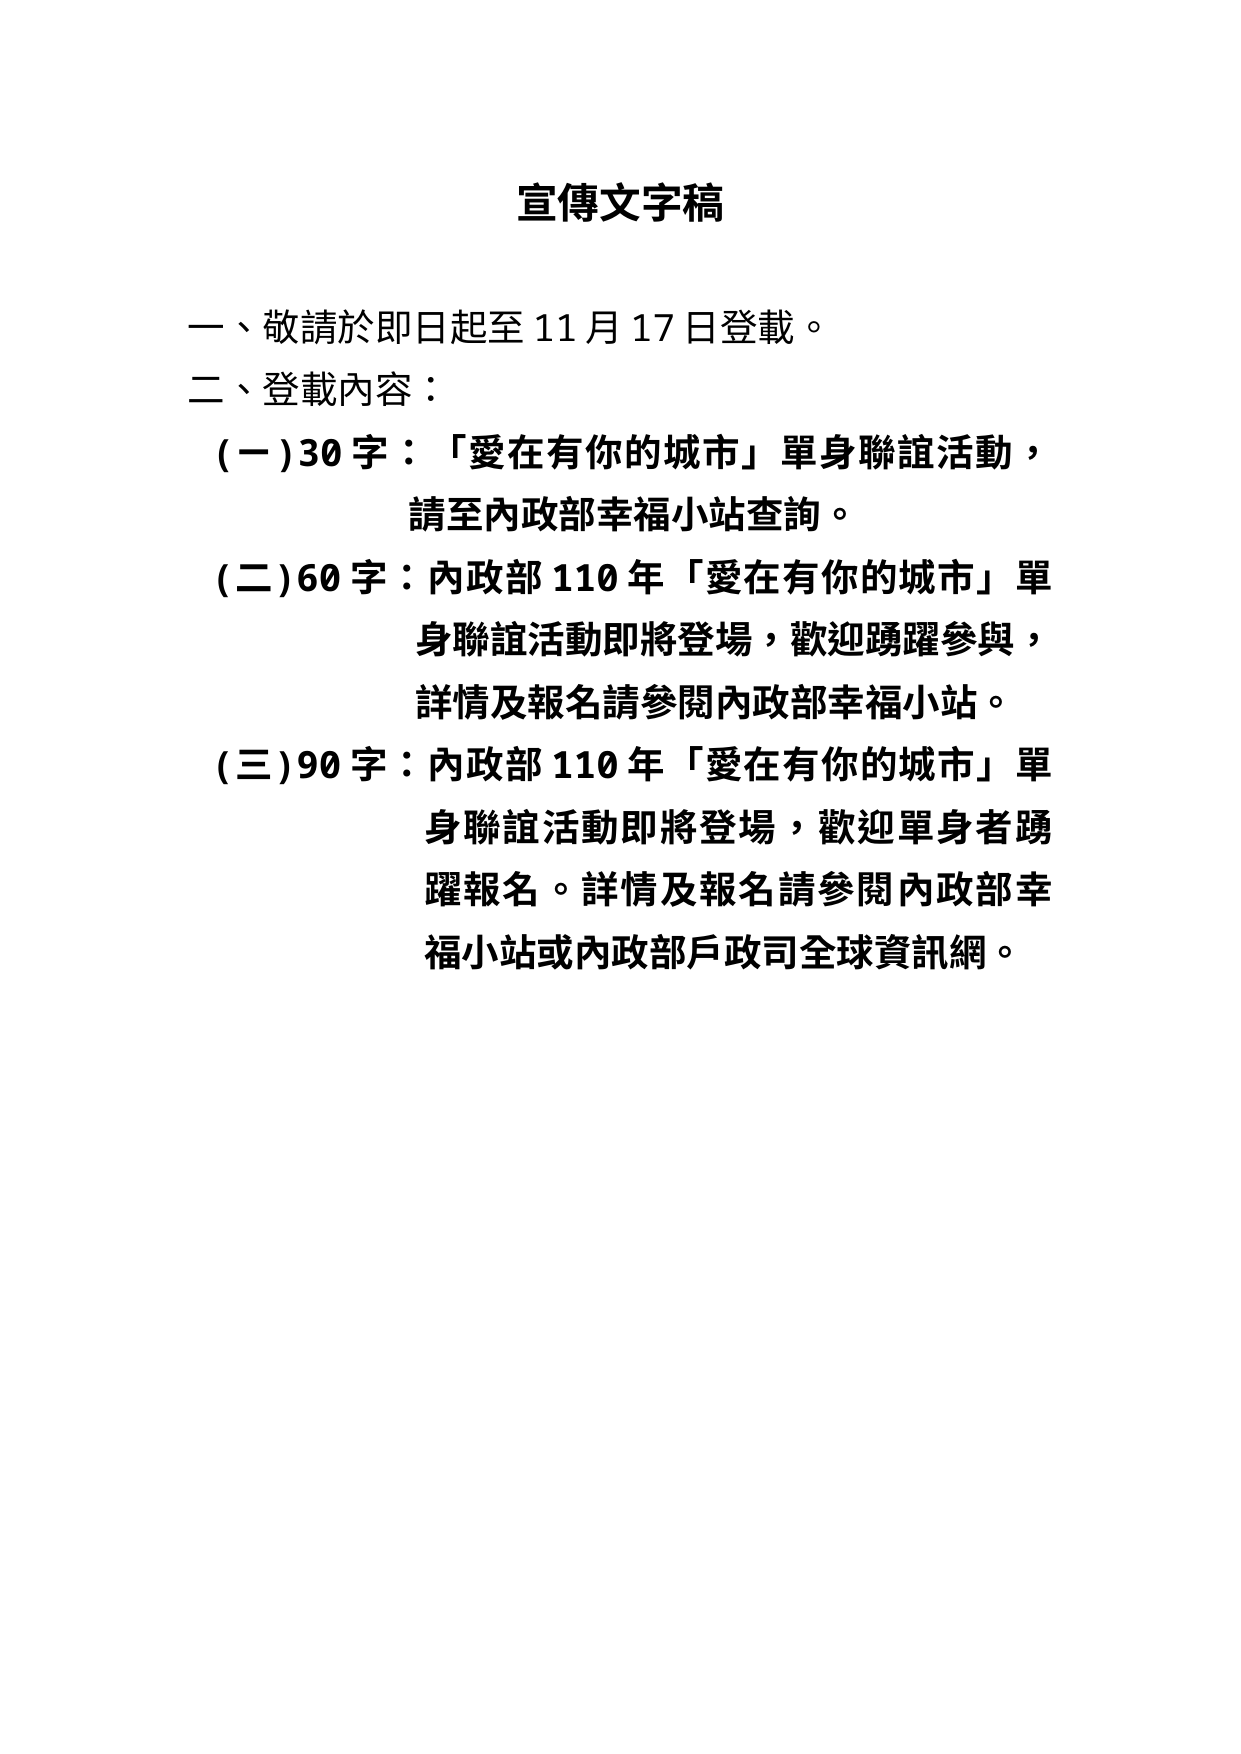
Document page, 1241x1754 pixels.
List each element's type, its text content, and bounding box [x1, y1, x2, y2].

text 一、敬請於即日起至11月17日登載。 [187, 283, 1053, 346]
text (二)60字：內政部110年「愛在有你的城市」單身聯誼活動即將登場，歡迎踴躍參與，詳情及報名請參閱內政部幸福小站。 [187, 533, 1053, 721]
text (三)90字：內政部110年「愛在有你的城市」單身聯誼活動即將登場，歡迎單身者踴躍報名。詳情及報名請參閱內政部幸福小站或內政部戶政司全球資訊網。 [187, 721, 1053, 971]
text (ㄧ)30字：「愛在有你的城市」單身聯誼活動，請至內政部幸福小站查詢。 [187, 408, 1053, 533]
text 二、登載內容： [187, 346, 1053, 408]
text 宣傳文字稿 [187, 158, 1053, 221]
